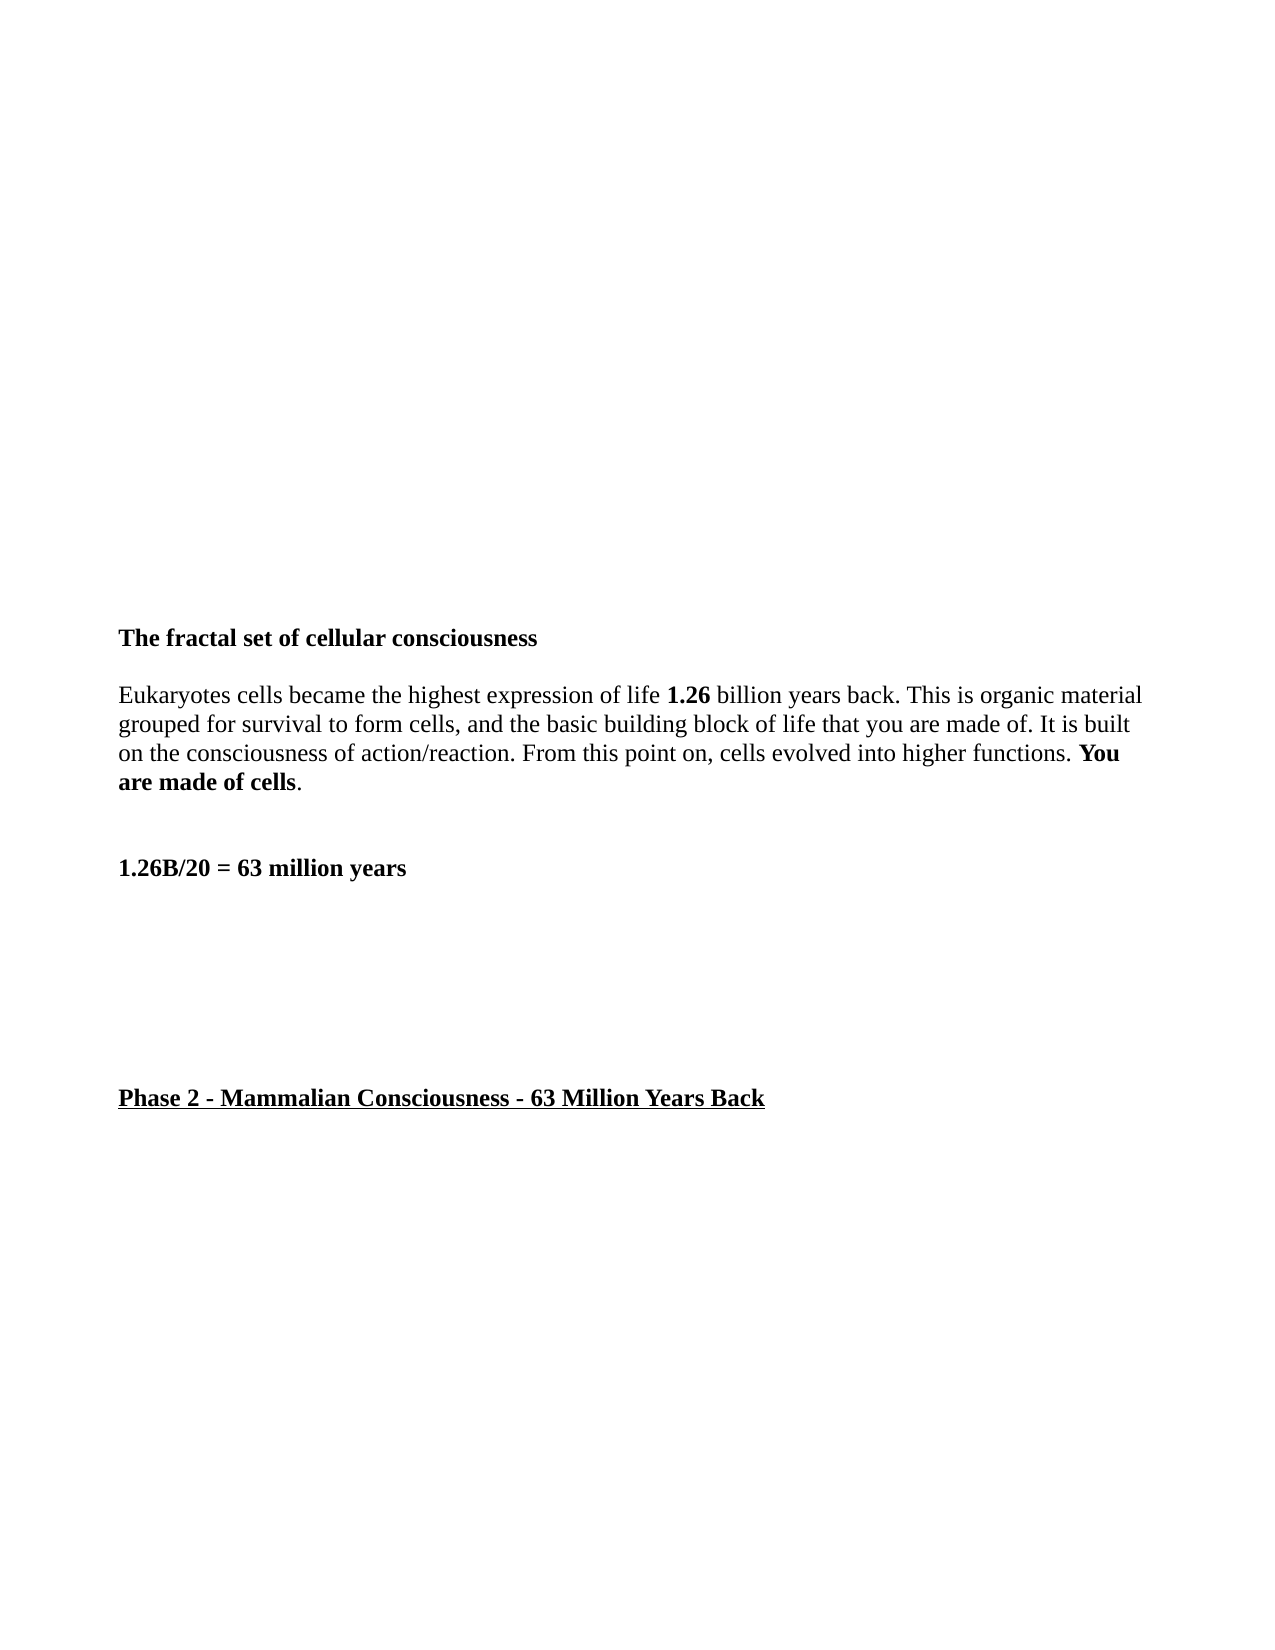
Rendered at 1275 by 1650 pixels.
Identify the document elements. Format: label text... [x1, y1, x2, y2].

text The fractal set of cellular consciousness Eukaryotes cells became the highest expression of life 1.26 billion years back. This is organic material grouped for survival to form cells, and the basic building block of life that you are made of. It is built on the consciousness of action/reaction. From this point on, cells evolved into higher functions. You are made of cells. 1.26B/20 = 63 million years Phase 2 - Mammalian Consciousness - 63 Million Years Back [118, 118, 1157, 1169]
